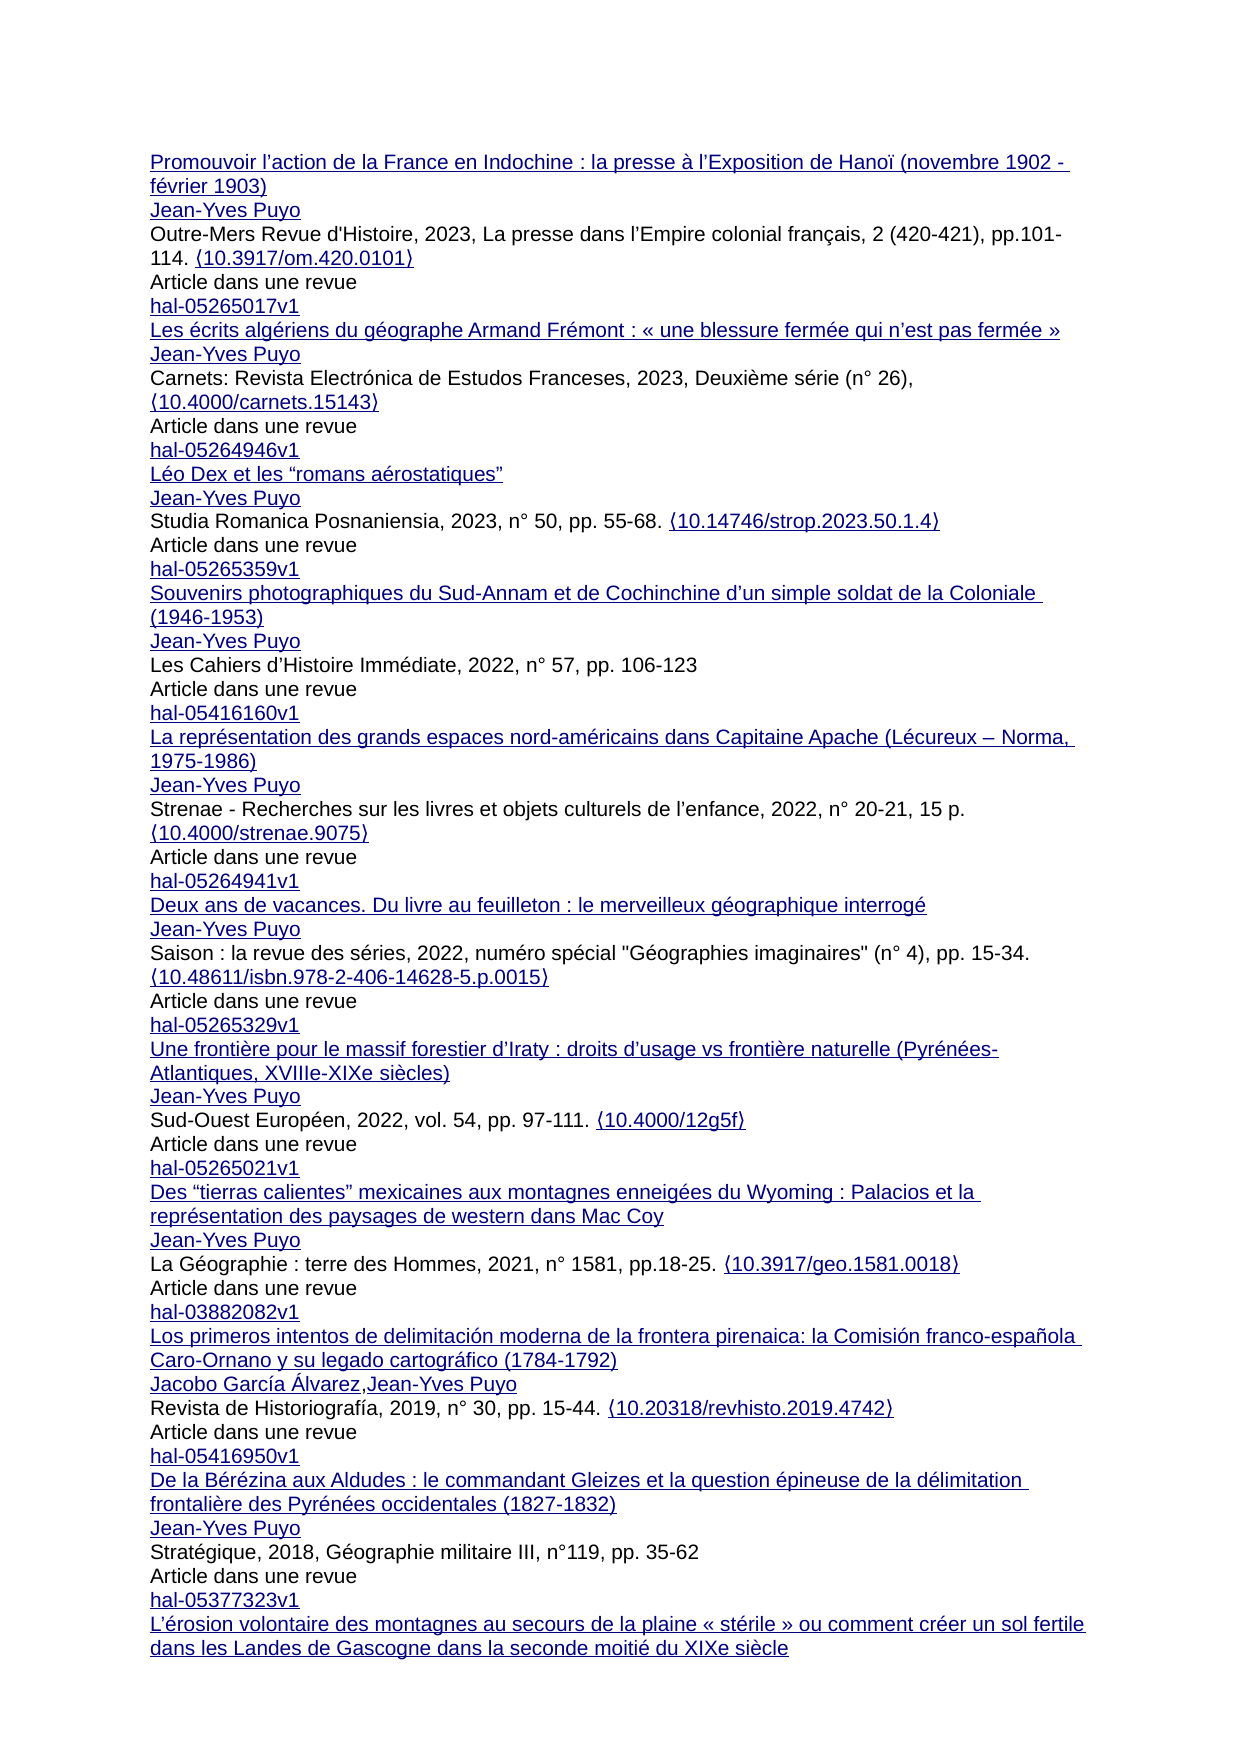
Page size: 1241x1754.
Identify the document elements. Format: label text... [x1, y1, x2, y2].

table_cell Promouvoir l’action de la France en Indochine : la presse à l’Exposition de Hanoï (novembre 1902 - février 1903) Jean-Yves Puyo Outre-Mers Revue d'Histoire, 2023, La presse dans l’Empire colonial français, 2 (420-421), pp.101-114. ⟨10.3917/om.420.0101⟩ Article dans une revue hal-05265017v1 [150, 150, 1090, 318]
table_cell La représentation des grands espaces nord-américains dans Capitaine Apache (Lécureux – Norma, 1975-1986) Jean-Yves Puyo Strenae - Recherches sur les livres et objets culturels de l’enfance, 2022, n° 20-21, 15 p. ⟨10.4000/strenae.9075⟩ Article dans une revue hal-05264941v1 [150, 725, 1090, 893]
table_cell Une frontière pour le massif forestier d’Iraty : droits d’usage vs frontière naturelle (Pyrénées-Atlantiques, XVIIIe-XIXe siècles) Jean-Yves Puyo Sud-Ouest Européen, 2022, vol. 54, pp. 97-111. ⟨10.4000/12g5f⟩ Article dans une revue hal-05265021v1 [150, 1036, 1090, 1180]
table_cell Les écrits algériens du géographe Armand Frémont : « une blessure fermée qui n’est pas fermée » Jean-Yves Puyo Carnets: Revista Electrónica de Estudos Franceses, 2023, Deuxième série (n° 26), ⟨10.4000/carnets.15143⟩ Article dans une revue hal-05264946v1 [150, 318, 1090, 461]
table_cell Des “tierras calientes” mexicaines aux montagnes enneigées du Wyoming : Palacios et la représentation des paysages de western dans Mac Coy Jean-Yves Puyo La Géographie : terre des Hommes, 2021, n° 1581, pp.18-25. ⟨10.3917/geo.1581.0018⟩ Article dans une revue hal-03882082v1 [150, 1180, 1090, 1324]
table_cell Deux ans de vacances. Du livre au feuilleton : le merveilleux géographique interrogé Jean-Yves Puyo Saison : la revue des séries, 2022, numéro spécial "Géographies imaginaires" (n° 4), pp. 15-34. ⟨10.48611/isbn.978-2-406-14628-5.p.0015⟩ Article dans une revue hal-05265329v1 [150, 893, 1090, 1036]
table_cell Souvenirs photographiques du Sud-Annam et de Cochinchine d’un simple soldat de la Coloniale (1946-1953) Jean-Yves Puyo Les Cahiers d’Histoire Immédiate, 2022, n° 57, pp. 106-123 Article dans une revue hal-05416160v1 [150, 581, 1090, 725]
table_cell Léo Dex et les “romans aérostatiques” Jean-Yves Puyo Studia Romanica Posnaniensia, 2023, n° 50, pp. 55-68. ⟨10.14746/strop.2023.50.1.4⟩ Article dans une revue hal-05265359v1 [150, 461, 1090, 581]
table_cell De la Bérézina aux Aldudes : le commandant Gleizes et la question épineuse de la délimitation frontalière des Pyrénées occidentales (1827-1832) Jean-Yves Puyo Stratégique, 2018, Géographie militaire III, n°119, pp. 35-62 Article dans une revue hal-05377323v1 [150, 1468, 1090, 1611]
table_cell L’érosion volontaire des montagnes au secours de la plaine « stérile » ou comment créer un sol fertile dans les Landes de Gascogne dans la seconde moitié du XIXe siècle [150, 1611, 1090, 1659]
table_cell Los primeros intentos de delimitación moderna de la frontera pirenaica: la Comisión franco-española Caro-Ornano y su legado cartográfico (1784-1792) Jacobo García Álvarez,Jean-Yves Puyo Revista de Historiografía, 2019, n° 30, pp. 15-44. ⟨10.20318/revhisto.2019.4742⟩ Article dans une revue hal-05416950v1 [150, 1324, 1090, 1468]
